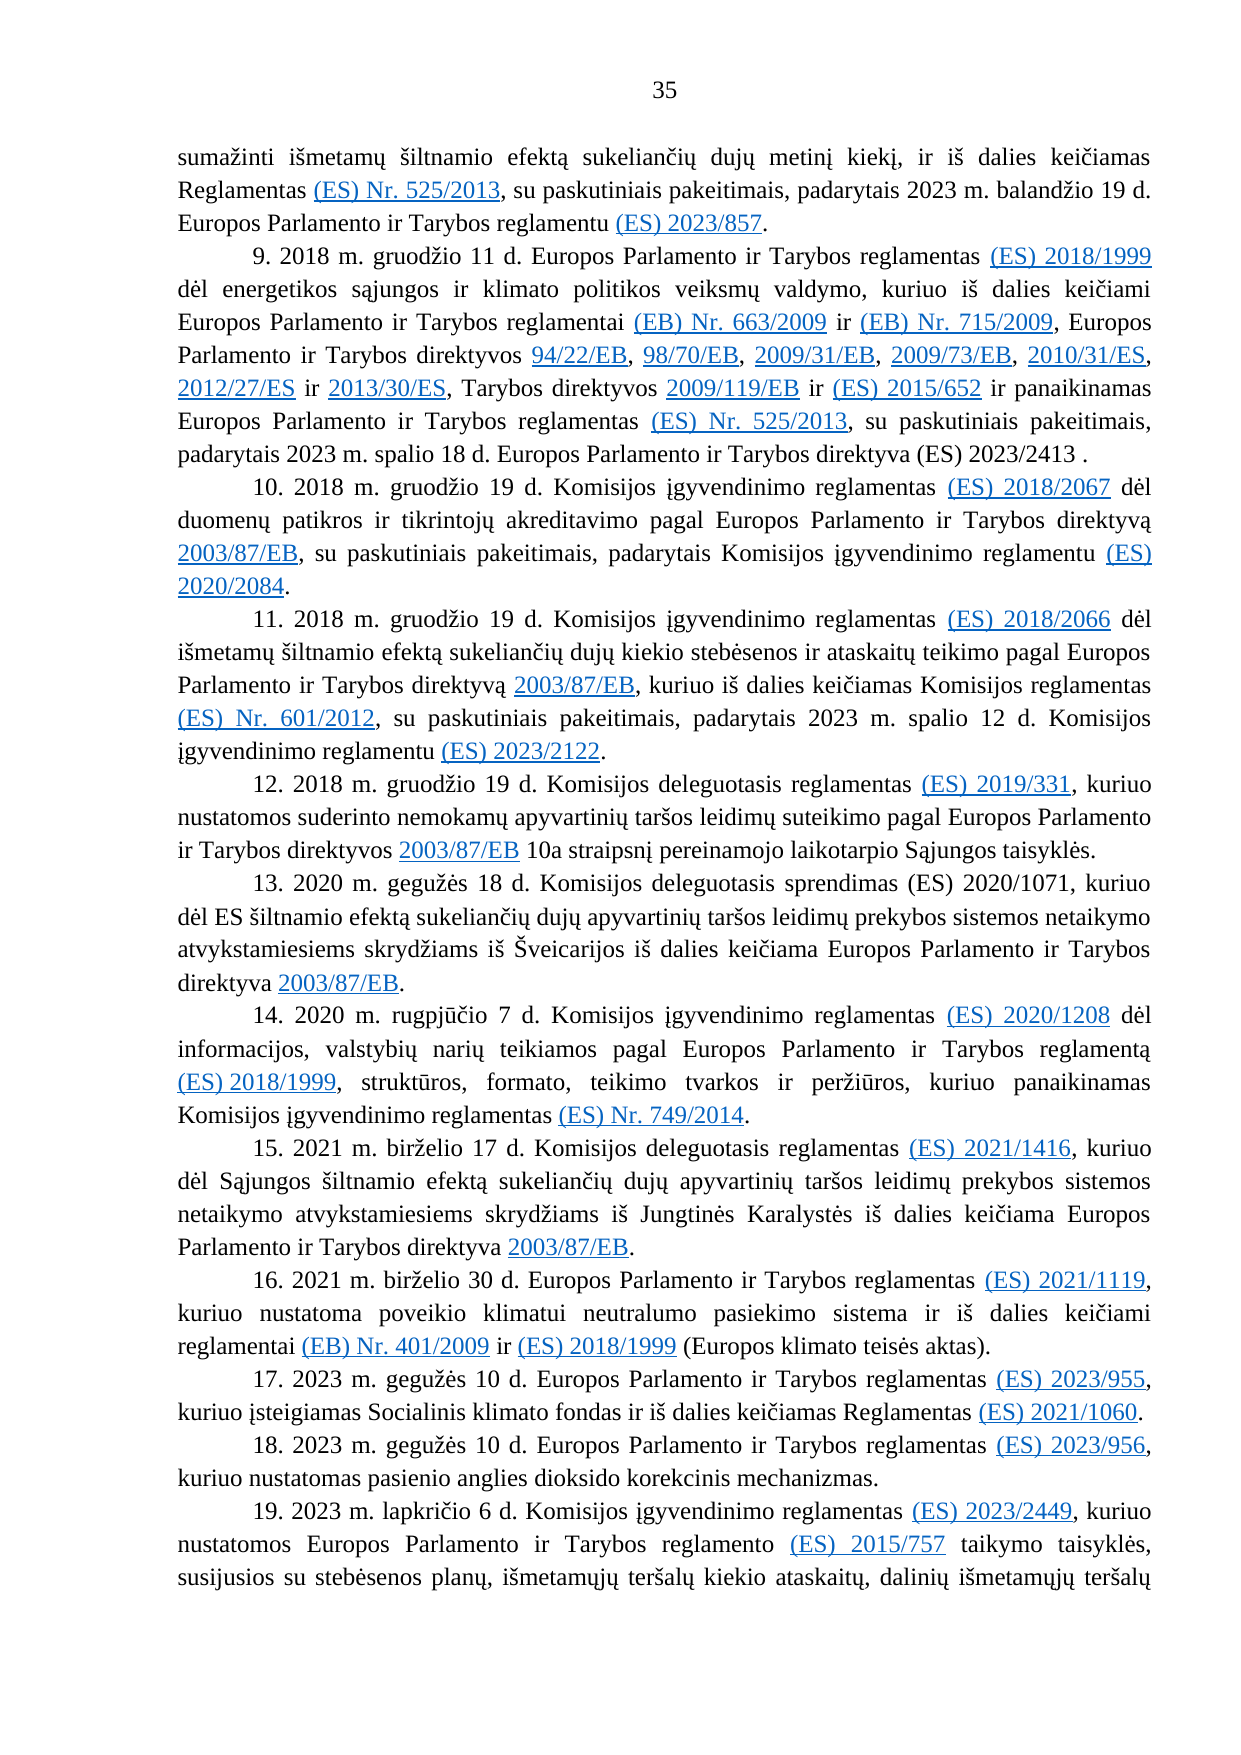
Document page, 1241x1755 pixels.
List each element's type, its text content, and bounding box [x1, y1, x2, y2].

text sumažinti išmetamų šiltnamio efektą sukeliančių dujų metinį kiekį, ir iš dalies keičiamas Reglamentas (ES) Nr. 525/2013, su paskutiniais pakeitimais, padarytais 2023 m. balandžio 19 d. Europos Parlamento ir Tarybos reglamentu (ES) 2023/857. [177, 142, 1152, 237]
text 12. 2018 m. gruodžio 19 d. Komisijos deleguotasis reglamentas (ES) 2019/331, kuriuo nustatomos suderinto nemokamų apyvartinių taršos leidimų suteikimo pagal Europos Parlamento ir Tarybos direktyvos 2003/87/EB 10a straipsnį pereinamojo laikotarpio Sąjungos taisyklės. [177, 769, 1152, 864]
text 13. 2020 m. gegužės 18 d. Komisijos deleguotasis sprendimas (ES) 2020/1071, kuriuo dėl ES šiltnamio efektą sukeliančių dujų apyvartinių taršos leidimų prekybos sistemos netaikymo atvykstamiesiems skrydžiams iš Šveicarijos iš dalies keičiama Europos Parlamento ir Tarybos direktyva 2003/87/EB. [177, 868, 1152, 996]
text 10. 2018 m. gruodžio 19 d. Komisijos įgyvendinimo reglamentas (ES) 2018/2067 dėl duomenų patikros ir tikrintojų akreditavimo pagal Europos Parlamento ir Tarybos direktyvą 2003/87/EB, su paskutiniais pakeitimais, padarytais Komisijos įgyvendinimo reglamentu (ES) 2020/2084. [177, 472, 1152, 600]
text 19. 2023 m. lapkričio 6 d. Komisijos įgyvendinimo reglamentas (ES) 2023/2449, kuriuo nustatomos Europos Parlamento ir Tarybos reglamento (ES) 2015/757 taikymo taisyklės, susijusios su stebėsenos planų, išmetamųjų teršalų kiekio ataskaitų, dalinių išmetamųjų teršalų [177, 1496, 1152, 1591]
text 11. 2018 m. gruodžio 19 d. Komisijos įgyvendinimo reglamentas (ES) 2018/2066 dėl išmetamų šiltnamio efektą sukeliančių dujų kiekio stebėsenos ir ataskaitų teikimo pagal Europos Parlamento ir Tarybos direktyvą 2003/87/EB, kuriuo iš dalies keičiamas Komisijos reglamentas (ES) Nr. 601/2012, su paskutiniais pakeitimais, padarytais 2023 m. spalio 12 d. Komisijos įgyvendinimo reglamentu (ES) 2023/2122. [177, 604, 1152, 765]
text 15. 2021 m. birželio 17 d. Komisijos deleguotasis reglamentas (ES) 2021/1416, kuriuo dėl Sąjungos šiltnamio efektą sukeliančių dujų apyvartinių taršos leidimų prekybos sistemos netaikymo atvykstamiesiems skrydžiams iš Jungtinės Karalystės iš dalies keičiama Europos Parlamento ir Tarybos direktyva 2003/87/EB. [177, 1133, 1152, 1261]
text 16. 2021 m. birželio 30 d. Europos Parlamento ir Tarybos reglamentas (ES) 2021/1119, kuriuo nustatoma poveikio klimatui neutralumo pasiekimo sistema ir iš dalies keičiami reglamentai (EB) Nr. 401/2009 ir (ES) 2018/1999 (Europos klimato teisės aktas). [177, 1265, 1152, 1359]
text 17. 2023 m. gegužės 10 d. Europos Parlamento ir Tarybos reglamentas (ES) 2023/955, kuriuo įsteigiamas Socialinis klimato fondas ir iš dalies keičiamas Reglamentas (ES) 2021/1060. [177, 1364, 1152, 1426]
text 18. 2023 m. gegužės 10 d. Europos Parlamento ir Tarybos reglamentas (ES) 2023/956, kuriuo nustatomas pasienio anglies dioksido korekcinis mechanizmas. [177, 1430, 1152, 1492]
text 14. 2020 m. rugpjūčio 7 d. Komisijos įgyvendinimo reglamentas (ES) 2020/1208 dėl informacijos, valstybių narių teikiamos pagal Europos Parlamento ir Tarybos reglamentą (ES) 2018/1999, struktūros, formato, teikimo tvarkos ir peržiūros, kuriuo panaikinamas Komisijos įgyvendinimo reglamentas (ES) Nr. 749/2014. [177, 1001, 1152, 1128]
text 9. 2018 m. gruodžio 11 d. Europos Parlamento ir Tarybos reglamentas (ES) 2018/1999 dėl energetikos sąjungos ir klimato politikos veiksmų valdymo, kuriuo iš dalies keičiami Europos Parlamento ir Tarybos reglamentai (EB) Nr. 663/2009 ir (EB) Nr. 715/2009, Europos Parlamento ir Tarybos direktyvos 94/22/EB, 98/70/EB, 2009/31/EB, 2009/73/EB, 2010/31/ES, 2012/27/ES ir 2013/30/ES, Tarybos direktyvos 2009/119/EB ir (ES) 2015/652 ir panaikinamas Europos Parlamento ir Tarybos reglamentas (ES) Nr. 525/2013, su paskutiniais pakeitimais, padarytais 2023 m. spalio 18 d. Europos Parlamento ir Tarybos direktyva (ES) 2023/2413 . [177, 241, 1152, 468]
